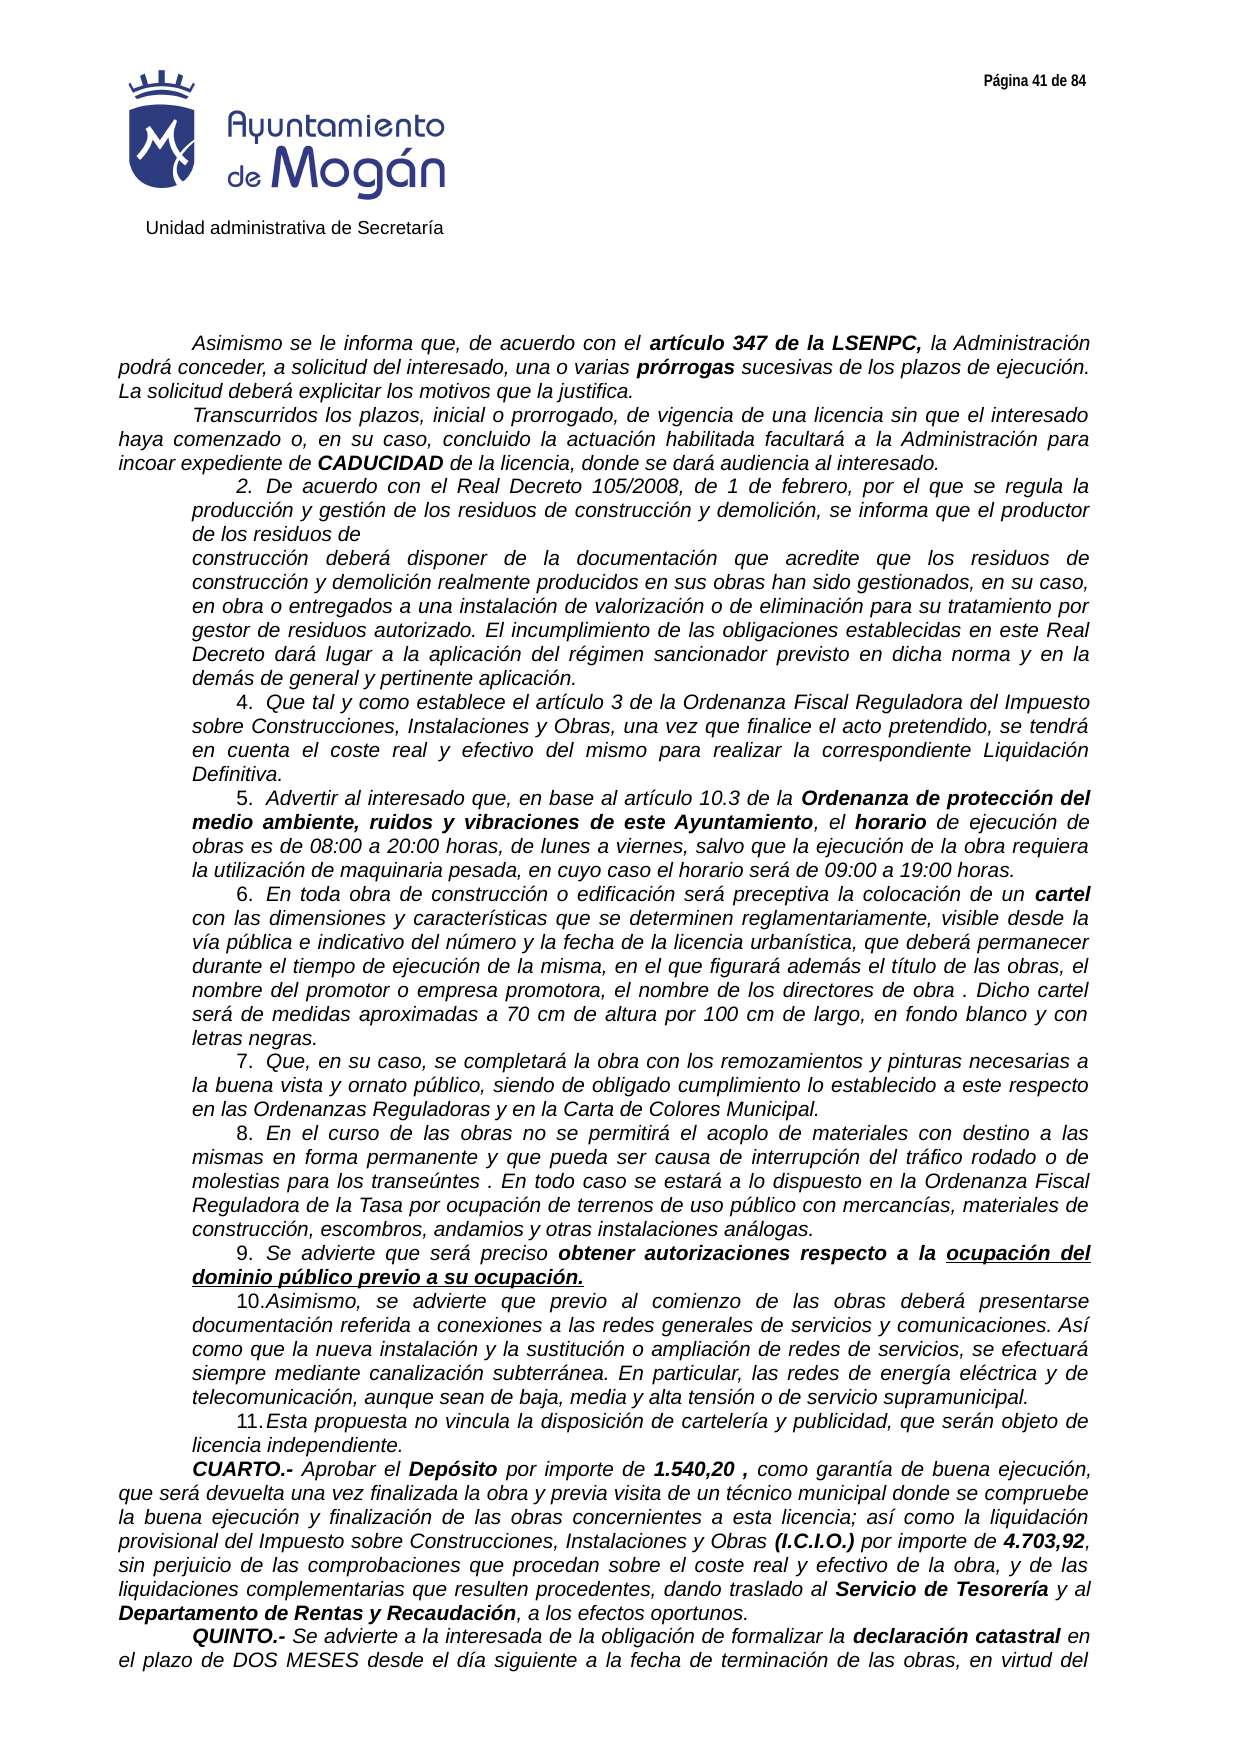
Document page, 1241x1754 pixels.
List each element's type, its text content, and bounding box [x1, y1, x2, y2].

list Que, en su caso, se completará la obra con los remozamientos y pinturas necesarias a la buena vista y ornato público, siendo de obligado cumplimiento lo establecido a este respecto en las Ordenanzas Reguladoras y en la Carta de Colores Municipal. [162, 1049, 1092, 1121]
list Se advierte que será preciso obtener autorizaciones respecto a la ocupación del dominio público previo a su ocupación. [162, 1241, 1092, 1289]
list construcción deberá disponer de la documentación que acredite que los residuos de construcción y demolición realmente producidos en sus obras han sido gestionados, en su caso, en obra o entregados a una instalación de valorización o de eliminación para su tratamiento por gestor de residuos autorizado. El incumplimiento de las obligaciones establecidas en este Real Decreto dará lugar a la aplicación del régimen sancionador previsto en dicha norma y en la demás de general y pertinente aplicación. [162, 546, 1092, 690]
list Advertir al interesado que, en base al artículo 10.3 de la Ordenanza de protección del medio ambiente, ruidos y vibraciones de este Ayuntamiento, el horario de ejecución de obras es de 08:00 a 20:00 horas, de lunes a viernes, salvo que la ejecución de la obra requiera la utilización de maquinaria pesada, en cuyo caso el horario será de 09:00 a 19:00 horas. [162, 786, 1092, 882]
list Asimismo, se advierte que previo al comienzo de las obras deberá presentarse documentación referida a conexiones a las redes generales de servicios y comunicaciones. Así como que la nueva instalación y la sustitución o ampliación de redes de servicios, se efectuará siempre mediante canalización subterránea. En particular, las redes de energía eléctrica y de telecomunicación, aunque sean de baja, media y alta tensión o de servicio supramunicipal. [162, 1289, 1092, 1409]
list De acuerdo con el Real Decreto 105/2008, de 1 de febrero, por el que se regula la producción y gestión de los residuos de construcción y demolición, se informa que el productor de los residuos de [162, 474, 1092, 546]
list Esta propuesta no vincula la disposición de cartelería y publicidad, que serán objeto de licencia independiente. [162, 1409, 1092, 1457]
list En toda obra de construcción o edificación será preceptiva la colocación de un cartel con las dimensiones y características que se determinen reglamentariamente, visible desde la vía pública e indicativo del número y la fecha de la licencia urbanística, que deberá permanecer durante el tiempo de ejecución de la misma, en el que figurará además el título de las obras, el nombre del promotor o empresa promotora, el nombre de los directores de obra . Dicho cartel será de medidas aproximadas a 70 cm de altura por 100 cm de largo, en fondo blanco y con letras negras. [162, 882, 1092, 1049]
text CUARTO.- Aprobar el Depósito por importe de 1.540,20 , como garantía de buena ejecución, que será devuelta una vez finalizada la obra y previa visita de un técnico municipal donde se compruebe la buena ejecución y finalización de las obras concernientes a esta licencia; así como la liquidación provisional del Impuesto sobre Construcciones, Instalaciones y Obras (I.C.I.O.) por importe de 4.703,92, sin perjuicio de las comprobaciones que procedan sobre el coste real y efectivo de la obra, y de las liquidaciones complementarias que resulten procedentes, dando traslado al Servicio de Tesorería y al Departamento de Rentas y Recaudación, a los efectos oportunos. [118, 1457, 1092, 1624]
text QUINTO.- Se advierte a la interesada de la obligación de formalizar la declaración catastral en el plazo de DOS MESES desde el día siguiente a la fecha de terminación de las obras, en virtud del [118, 1624, 1092, 1672]
text Asimismo se le informa que, de acuerdo con el artículo 347 de la LSENPC, la Administración podrá conceder, a solicitud del interesado, una o varias prórrogas sucesivas de los plazos de ejecución. La solicitud deberá explicitar los motivos que la justifica. [118, 331, 1092, 402]
picture [128, 70, 445, 206]
text Transcurridos los plazos, inicial o prorrogado, de vigencia de una licencia sin que el interesado haya comenzado o, en su caso, concluido la actuación habilitada facultará a la Administración para incoar expediente de CADUCIDAD de la licencia, donde se dará audiencia al interesado. [118, 402, 1092, 474]
list Que tal y como establece el artículo 3 de la Ordenanza Fiscal Reguladora del Impuesto sobre Construcciones, Instalaciones y Obras, una vez que finalice el acto pretendido, se tendrá en cuenta el coste real y efectivo del mismo para realizar la correspondiente Liquidación Definitiva. [162, 690, 1092, 786]
list En el curso de las obras no se permitirá el acoplo de materiales con destino a las mismas en forma permanente y que pueda ser causa de interrupción del tráfico rodado o de molestias para los transeúntes . En todo caso se estará a lo dispuesto en la Ordenanza Fiscal Reguladora de la Tasa por ocupación de terrenos de uso público con mercancías, materiales de construcción, escombros, andamios y otras instalaciones análogas. [162, 1121, 1092, 1241]
